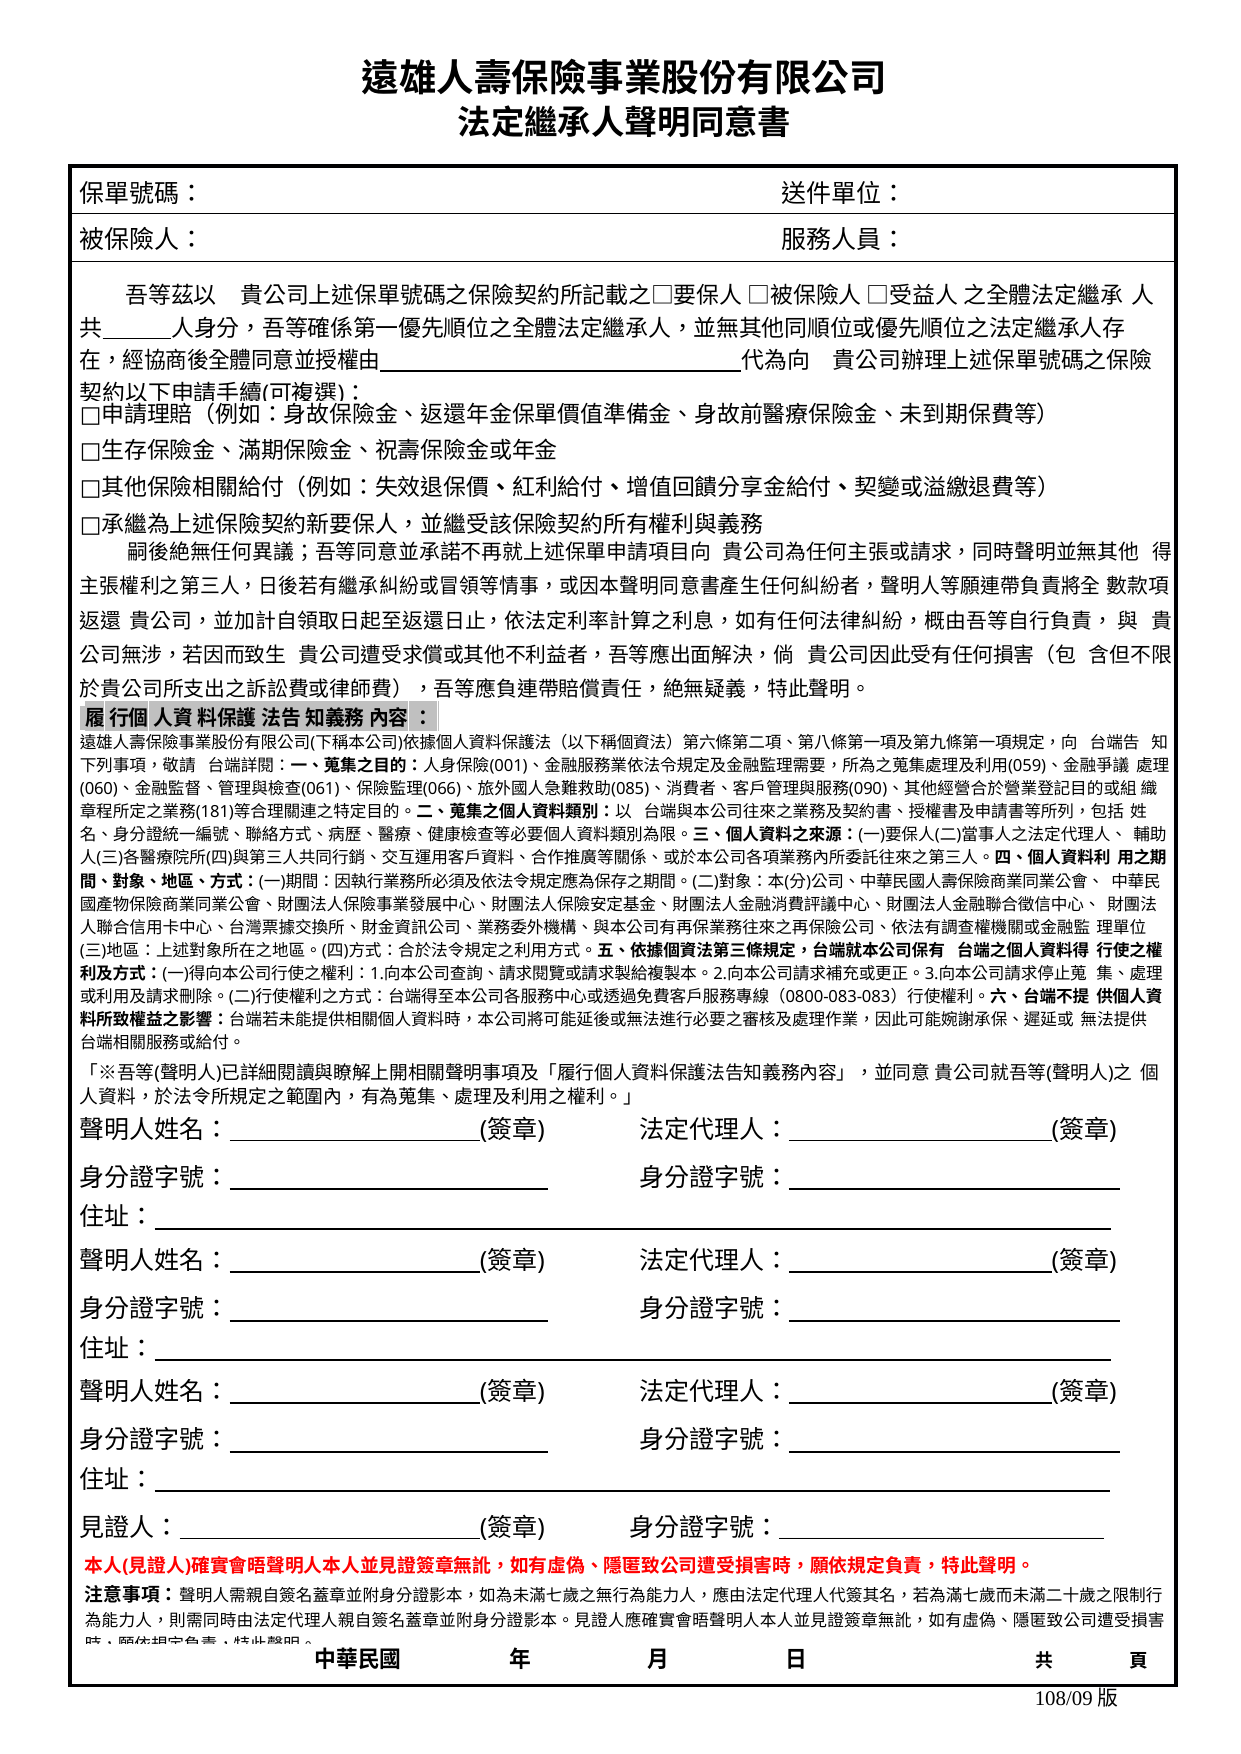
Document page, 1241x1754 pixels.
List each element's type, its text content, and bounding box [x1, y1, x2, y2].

table_cell 被保險人： [72, 214, 602, 261]
table_cell 住址： [72, 1195, 1174, 1239]
table_cell □申請理賠（例如：身故保險金、返還年金保單價值準備金、身故前醫療保險金、未到期保費等） □生存保險金、滿期保險金、祝壽保險金或年金 □其他保險相關給付（例如：失效退保價、紅利給付、增值回饋分享金給付、契變或溢繳退費等） □承繼為上述保險契約新要保人，並繼受該保險契約所有權利與義務 [72, 400, 1174, 535]
text 法定繼承人聲明同意書 [359, 101, 889, 142]
table_cell 法定代理人： (簽章) 身分證字號： [602, 1108, 1174, 1195]
table_header 保單號碼： [72, 168, 602, 212]
table_cell 法定代理人： (簽章) 身分證字號： [602, 1239, 1174, 1326]
table_cell 法定代理人： (簽章) 身分證字號： [602, 1370, 1174, 1458]
text 108/09 版 [60, 1687, 1118, 1710]
table_cell 服務人員： [602, 214, 1174, 261]
table_cell 聲明人姓名： (簽章) 身分證字號： [72, 1108, 602, 1195]
table_cell 嗣後絶無任何異議；吾等同意並承諾不再就上述保單申請項目向 貴公司為任何主張或請求，同時聲明並無其他 得主張權利之第三人，日後若有繼承糾紛或冒領等情事，或因本聲明同意書產生任何糾紛者，聲明人等願連帶負責將全 數款項返還 貴公司，並加計自領取日起至返還日止，依法定利率計算之利息，如有任何法律糾紛，概由吾等自行負責， 與 貴公司無涉，若因而致生 貴公司遭受求償或其他不利益者，吾等應出面解決，倘 貴公司因此受有任何損害（包 含但不限於貴公司所支出之訴訟費或律師費），吾等應負連帶賠償責任，絶無疑義，特此聲明。 履 行個 人資 料保護 法告 知義務 內容 ： 遠雄人壽保險事業股份有限公司(下稱本公司)依據個人資料保護法（以下稱個資法）第六條第二項、第八條第一項及第九條第一項規定，向 台端告 知下列事項，敬請 台端詳閱：一、蒐集之目的：人身保險(001)、金融服務業依法令規定及金融監理需要，所為之蒐集處理及利用(059)、金融爭議 處理(060)、金融監督、管理與檢查(061)、保險監理(066)、旅外國人急難救助(085)、消費者、客戶管理與服務(090)、其他經營合於營業登記目的或組 織章程所定之業務(181)等合理關連之特定目的。二、蒐集之個人資料類別：以 台端與本公司往來之業務及契約書、授權書及申請書等所列，包括 姓名、身分證統一編號、聯絡方式、病歷、醫療、健康檢查等必要個人資料類別為限。三、個人資料之來源：(一)要保人(二)當事人之法定代理人、 輔助人(三)各醫療院所(四)與第三人共同行銷、交互運用客戶資料、合作推廣等關係、或於本公司各項業務內所委託往來之第三人。四、個人資料利 用之期間、對象、地區、方式：(一)期間：因執行業務所必須及依法令規定應為保存之期間。(二)對象：本(分)公司、中華民國人壽保險商業同業公會、 中華民國產物保險商業同業公會、財團法人保險事業發展中心、財團法人保險安定基金、財團法人金融消費評議中心、財團法人金融聯合徵信中心、 財團法人聯合信用卡中心、台灣票據交換所、財金資訊公司、業務委外機構、與本公司有再保業務往來之再保險公司、依法有調查權機關或金融監 理單位(三)地區：上述對象所在之地區。(四)方式：合於法令規定之利用方式。五、依據個資法第三條規定，台端就本公司保有 台端之個人資料得 行使之權利及方式：(一)得向本公司行使之權利：1.向本公司查詢、請求閱覽或請求製給複製本。2.向本公司請求補充或更正。3.向本公司請求停止蒐 集、處理或利用及請求刪除。(二)行使權利之方式：台端得至本公司各服務中心或透過免費客戶服務專線（0800-083-083）行使權利。六、台端不提 供個人資料所致權益之影響：台端若未能提供相關個人資料時，本公司將可能延後或無法進行必要之審核及處理作業，因此可能婉謝承保、遲延或 無法提供 台端相關服務或給付。 「※吾等(聲明人)已詳細閱讀與瞭解上開相關聲明事項及「履行個人資料保護法告知義務內容」，並同意 貴公司就吾等(聲明人)之 個人資料，於法令所規定之範圍內，有為蒐集、處理及利用之權利。」 此 致 遠雄人壽保險事業股份有限公司 [72, 535, 1174, 1108]
table_cell 住址： 見證人： (簽章) 身分證字號：＿＿＿＿＿＿＿＿＿＿＿＿＿ 本人(見證人)確實會晤聲明人本人並見證簽章無訛，如有虛偽、隱匿致公司遭受損害時，願依規定負責，特此聲明。 注意事項：聲明人需親自簽名蓋章並附身分證影本，如為未滿七歲之無行為能力人，應由法定代理人代簽其名，若為滿七歲而未滿二十歲之限制行 為能力人，則需同時由法定代理人親自簽名蓋章並附身分證影本。見證人應確實會晤聲明人本人並見證簽章無訛，如有虛偽、隱匿致公司遭受損害 時，願依規定負責，特此聲明。 [72, 1458, 1174, 1643]
table_cell 吾等茲以 貴公司上述保單號碼之保險契約所記載之□要保人 □被保險人 □受益人 之全體法定繼承 人共 人身分，吾等確係第一優先順位之全體法定繼承人，並無其他同順位或優先順位之法定繼承人存 在，經協商後全體同意並授權由 代為向 貴公司辦理上述保單號碼之保險 契約以下申請手續(可複選)： [72, 262, 1174, 400]
table_cell 中華民國 年 月 日 共 頁 [72, 1644, 1174, 1684]
table_header 送件單位： [602, 168, 1174, 212]
text 遠雄人壽保險事業股份有限公司 [359, 56, 889, 101]
table_cell 聲明人姓名： (簽章) 身分證字號： [72, 1370, 602, 1458]
table_cell 聲明人姓名： (簽章) 身分證字號： [72, 1239, 602, 1326]
table_cell 住址： [72, 1326, 1174, 1370]
